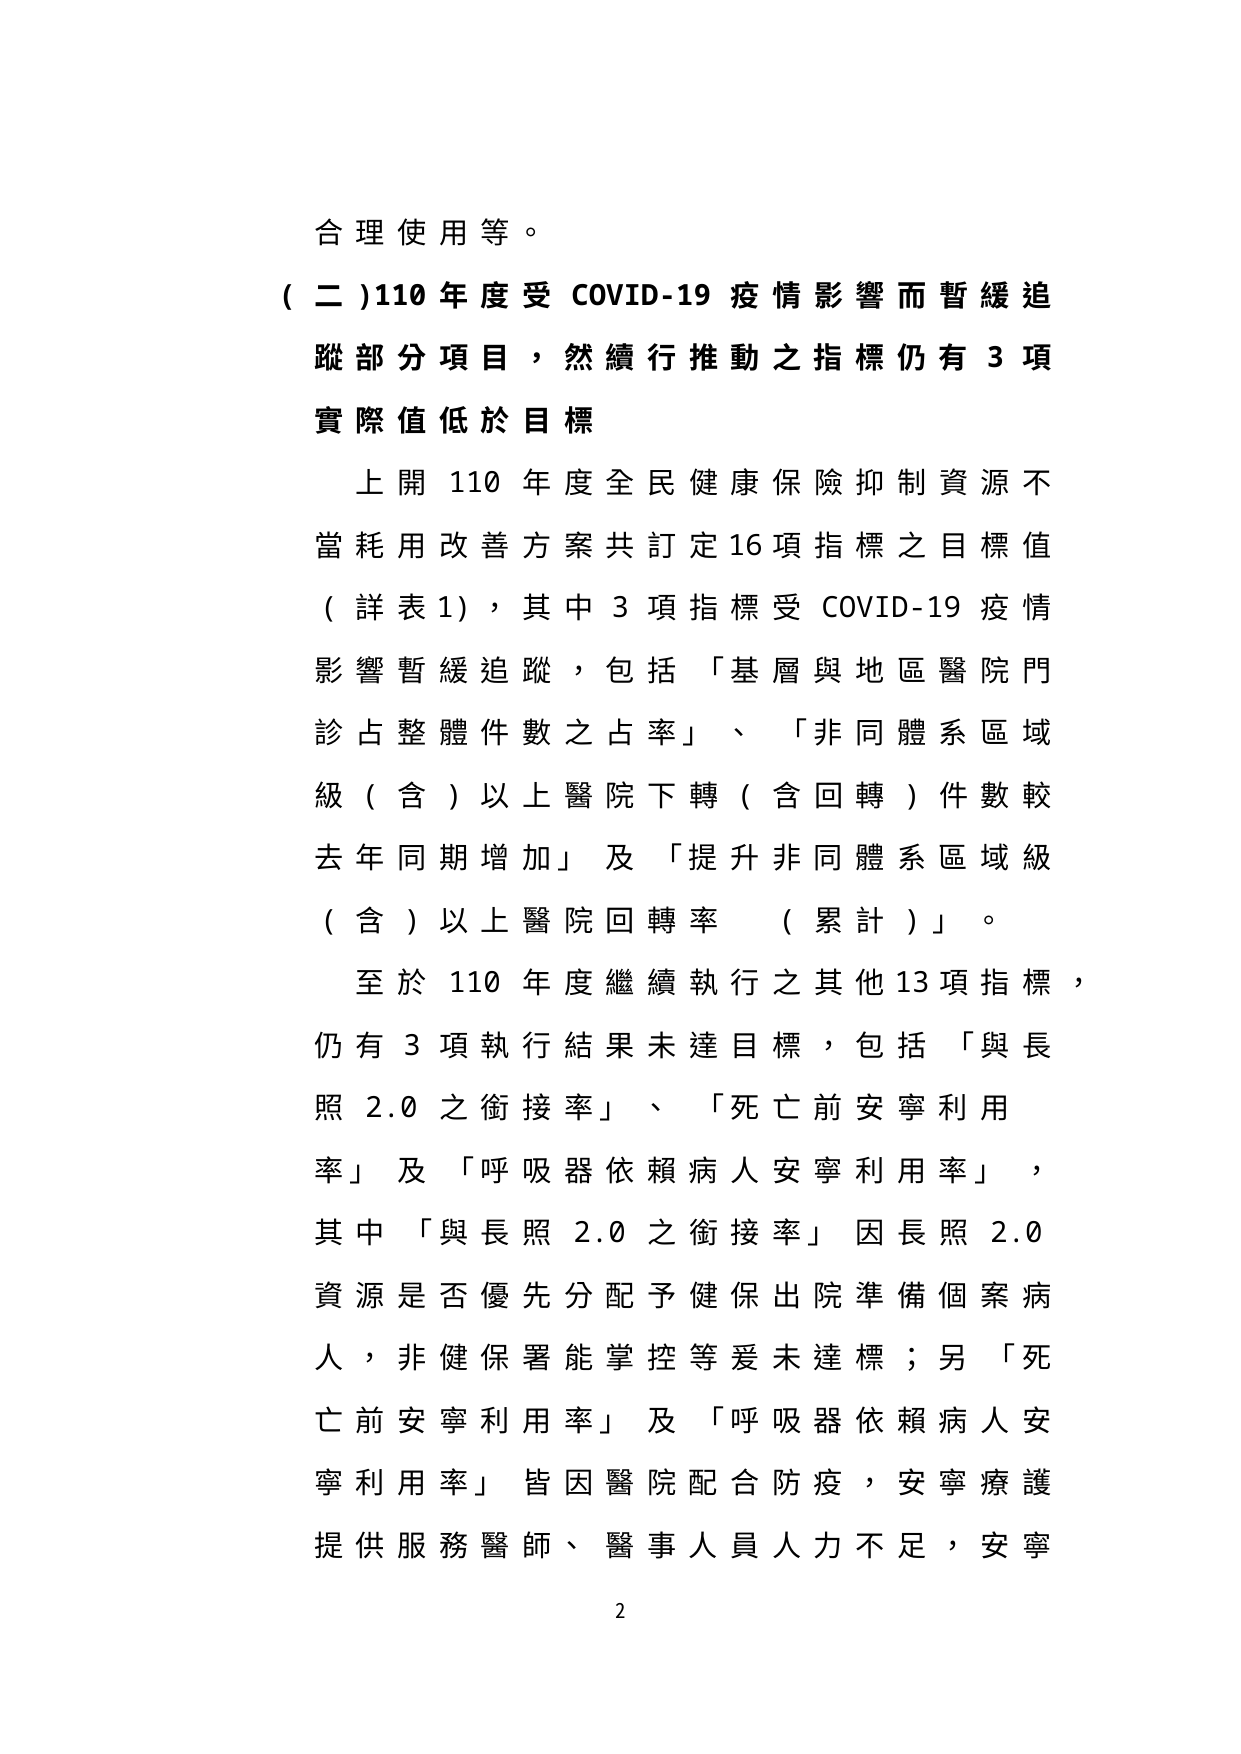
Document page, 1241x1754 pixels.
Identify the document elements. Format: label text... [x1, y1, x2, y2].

text 上開110年度全民健康保險抑制資源不當耗用改善方案共訂定16項指標之目標值(詳表1)，其中3項指標受COVID-19疫情影響暫緩追蹤，包括「基層與地區醫院門診占整體件數之占率」、「非同體系區域級(含)以上醫院下轉(含回轉)件數較去年同期增加」及「提升非同體系區域級(含)以上醫院回轉率 (累計)」。 [271, 439, 1058, 939]
text (二)110年度受COVID-19疫情影響而暫緩追蹤部分項目，然續行推動之指標仍有3項實際值低於目標 [242, 252, 1058, 439]
text 合理使用等。 [271, 189, 1058, 252]
text 至於110年度繼續執行之其他13項指標，仍有3項執行結果未達目標，包括「與長照2.0之銜接率」、「死亡前安寧利用率」及「呼吸器依賴病人安寧利用率」，其中「與長照2.0之銜接率」因長照2.0資源是否優先分配予健保出院準備個案病人，非健保署能掌控等爰未達標；另「死亡前安寧利用率」及「呼吸器依賴病人安寧利用率」皆因醫院配合防疫，安寧療護提供服務醫師、醫事人員人力不足，安寧病床轉為隔離病床，致接受安寧療護人數下降。針對上述執行結果未達預期之指標，允宜積極檢討改善，精進後續推動方式，俾利抑制健保資源之不當耗用。 [271, 939, 1058, 1564]
